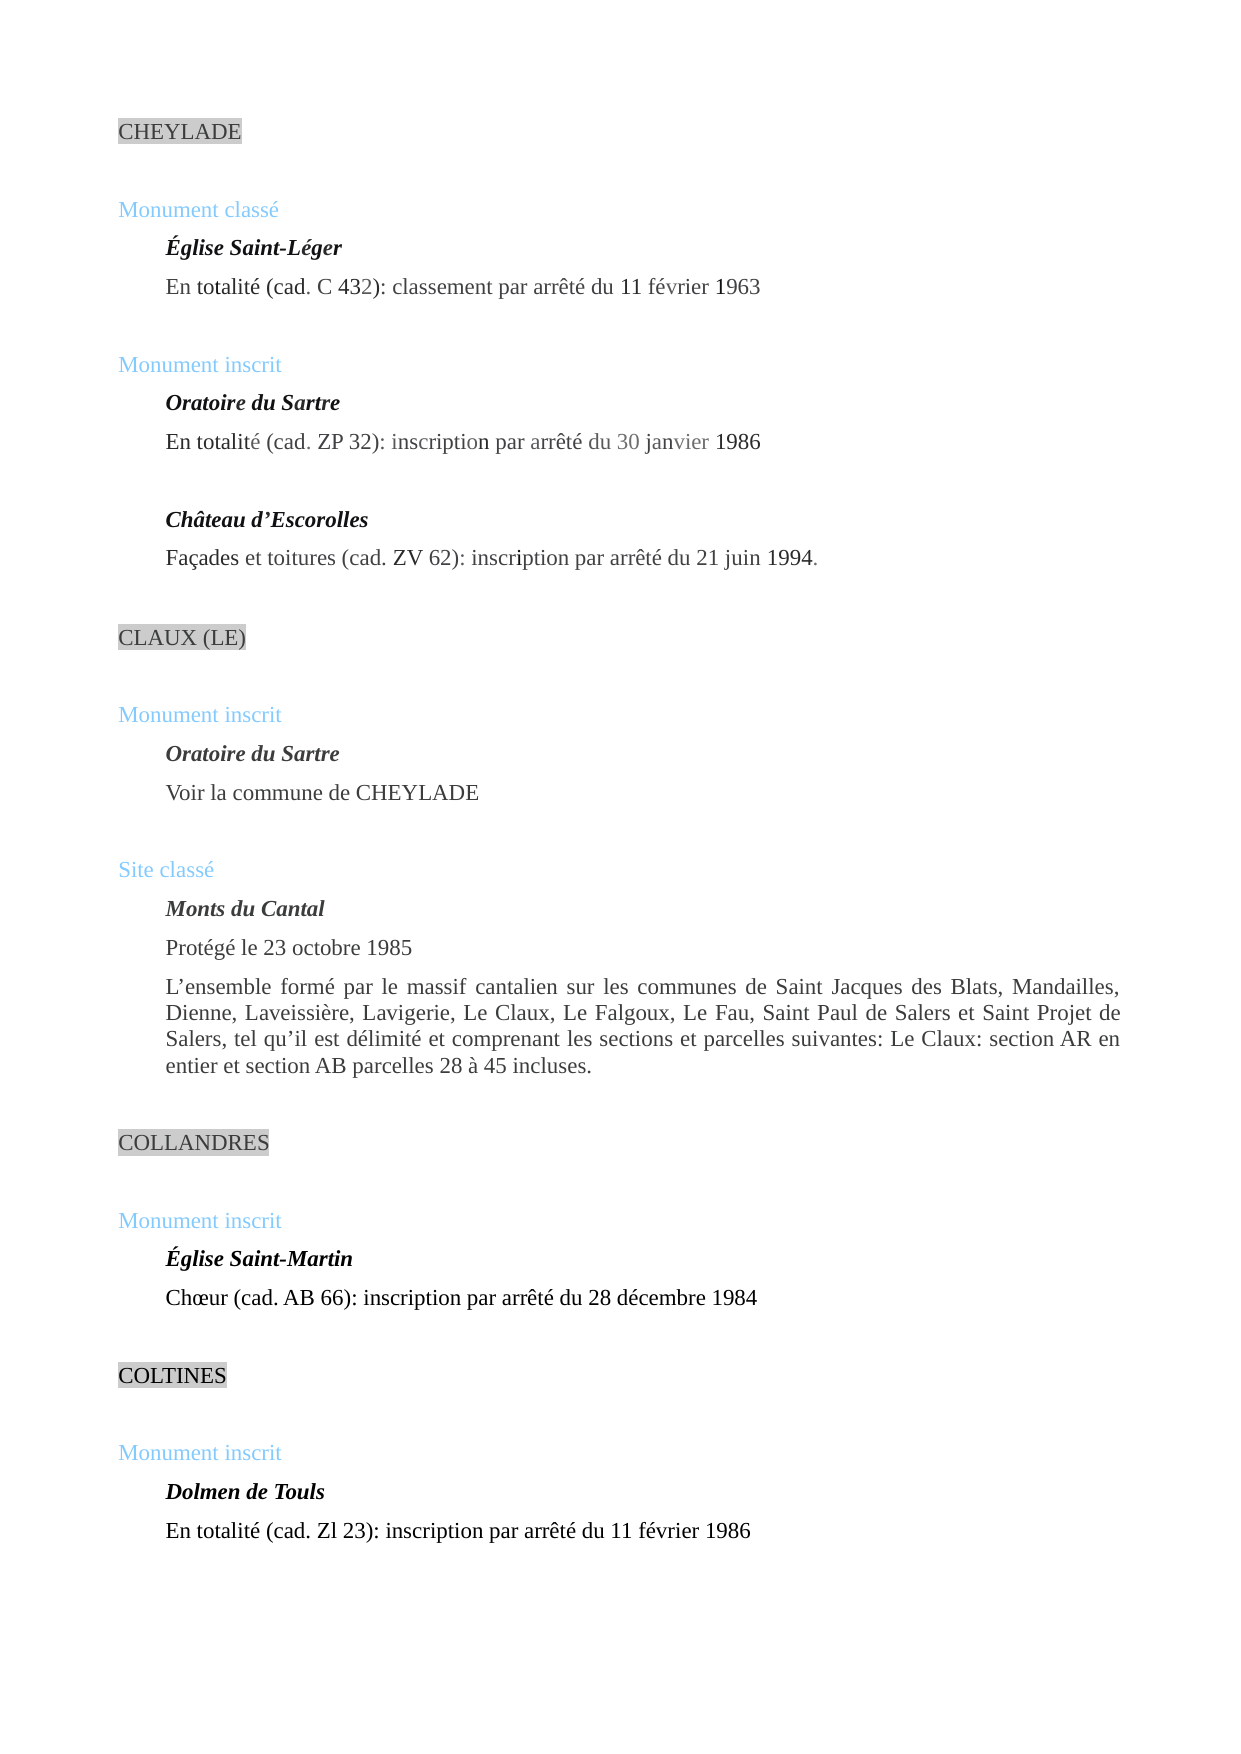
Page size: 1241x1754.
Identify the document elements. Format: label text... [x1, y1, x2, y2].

text CHEYLADE [118, 118, 1122, 144]
text Façades et toitures (cad. ZV 62): inscription par arrêté du 21 juin 1994. [165, 544, 1122, 571]
text Protégé le 23 octobre 1985 [165, 934, 1122, 960]
text Église Saint-Martin [165, 1246, 1122, 1272]
text En totalité (cad. Zl 23): inscription par arrêté du 11 février 1986 [165, 1517, 1122, 1543]
text Chœur (cad. AB 66): inscription par arrêté du 28 décembre 1984 [165, 1284, 1122, 1311]
text Monument inscrit [118, 701, 1122, 728]
text Dolmen de Touls [165, 1478, 1122, 1504]
text Oratoire du Sartre [165, 389, 1122, 416]
text L’ensemble formé par le massif cantalien sur les communes de Saint Jacques des Blats, Mandailles, Dienne, Laveissière, Lavigerie, Le Claux, Le Falgoux, Le Fau, Saint Paul de Salers et Saint Projet de Salers, tel qu’il est délimité et comprenant les sections et parcelles suivantes: Le Claux: section AR en entier et section AB parcelles 28 à 45 incluses. [165, 973, 1122, 1078]
text Monument inscrit [118, 1207, 1122, 1233]
text Oratoire du Sartre [165, 740, 1122, 767]
text Église Saint-Léger [165, 234, 1122, 261]
text Château d’Escorolles [165, 506, 1122, 532]
text Monument classé [118, 196, 1122, 222]
text COLLANDRES [118, 1129, 1122, 1156]
text Site classé [118, 856, 1122, 883]
text En totalité (cad. ZP 32): inscription par arrêté du 30 janvier 1986 [165, 428, 1122, 454]
text Monts du Cantal [165, 895, 1122, 922]
text COLTINES [118, 1362, 1122, 1388]
text Voir la commune de CHEYLADE [165, 779, 1122, 805]
text CLAUX (LE) [118, 624, 1122, 650]
text Monument inscrit [118, 1439, 1122, 1466]
text Monument inscrit [118, 351, 1122, 377]
text En totalité (cad. C 432): classement par arrêté du 11 février 1963 [165, 273, 1122, 299]
